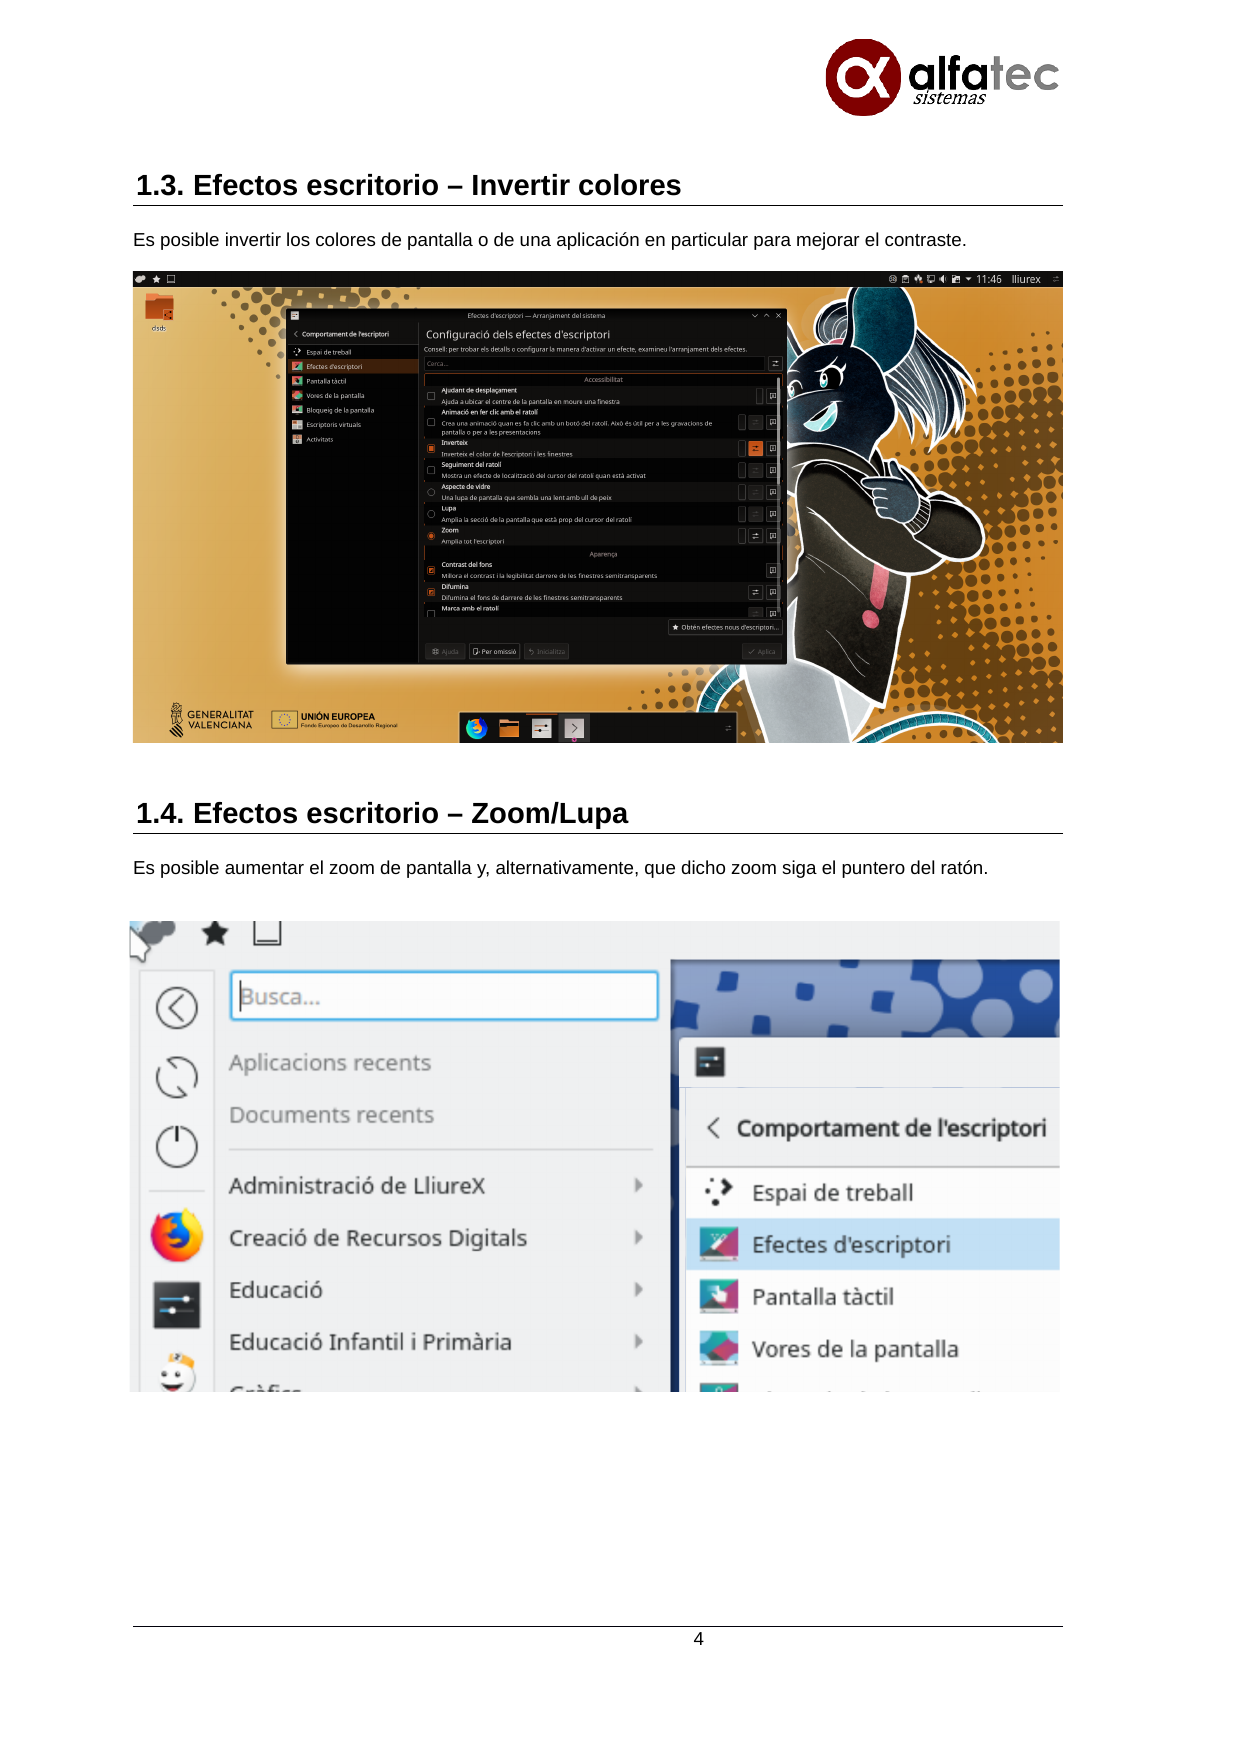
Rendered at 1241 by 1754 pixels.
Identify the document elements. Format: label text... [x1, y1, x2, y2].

text Es posible aumentar el zoom de pantalla y, alternativamente, que dicho zoom siga el puntero del ratón. [133, 857, 1063, 878]
subtitle Efectos escritorio – Invertir colores [133, 165, 1063, 205]
subtitle Efectos escritorio – Zoom/Lupa [133, 793, 1063, 833]
text Es posible invertir los colores de pantalla o de una aplicación en particular para mejorar el contraste. [133, 228, 1063, 250]
picture [132, 271, 1063, 743]
picture [129, 921, 1060, 1392]
picture [825, 39, 1061, 116]
